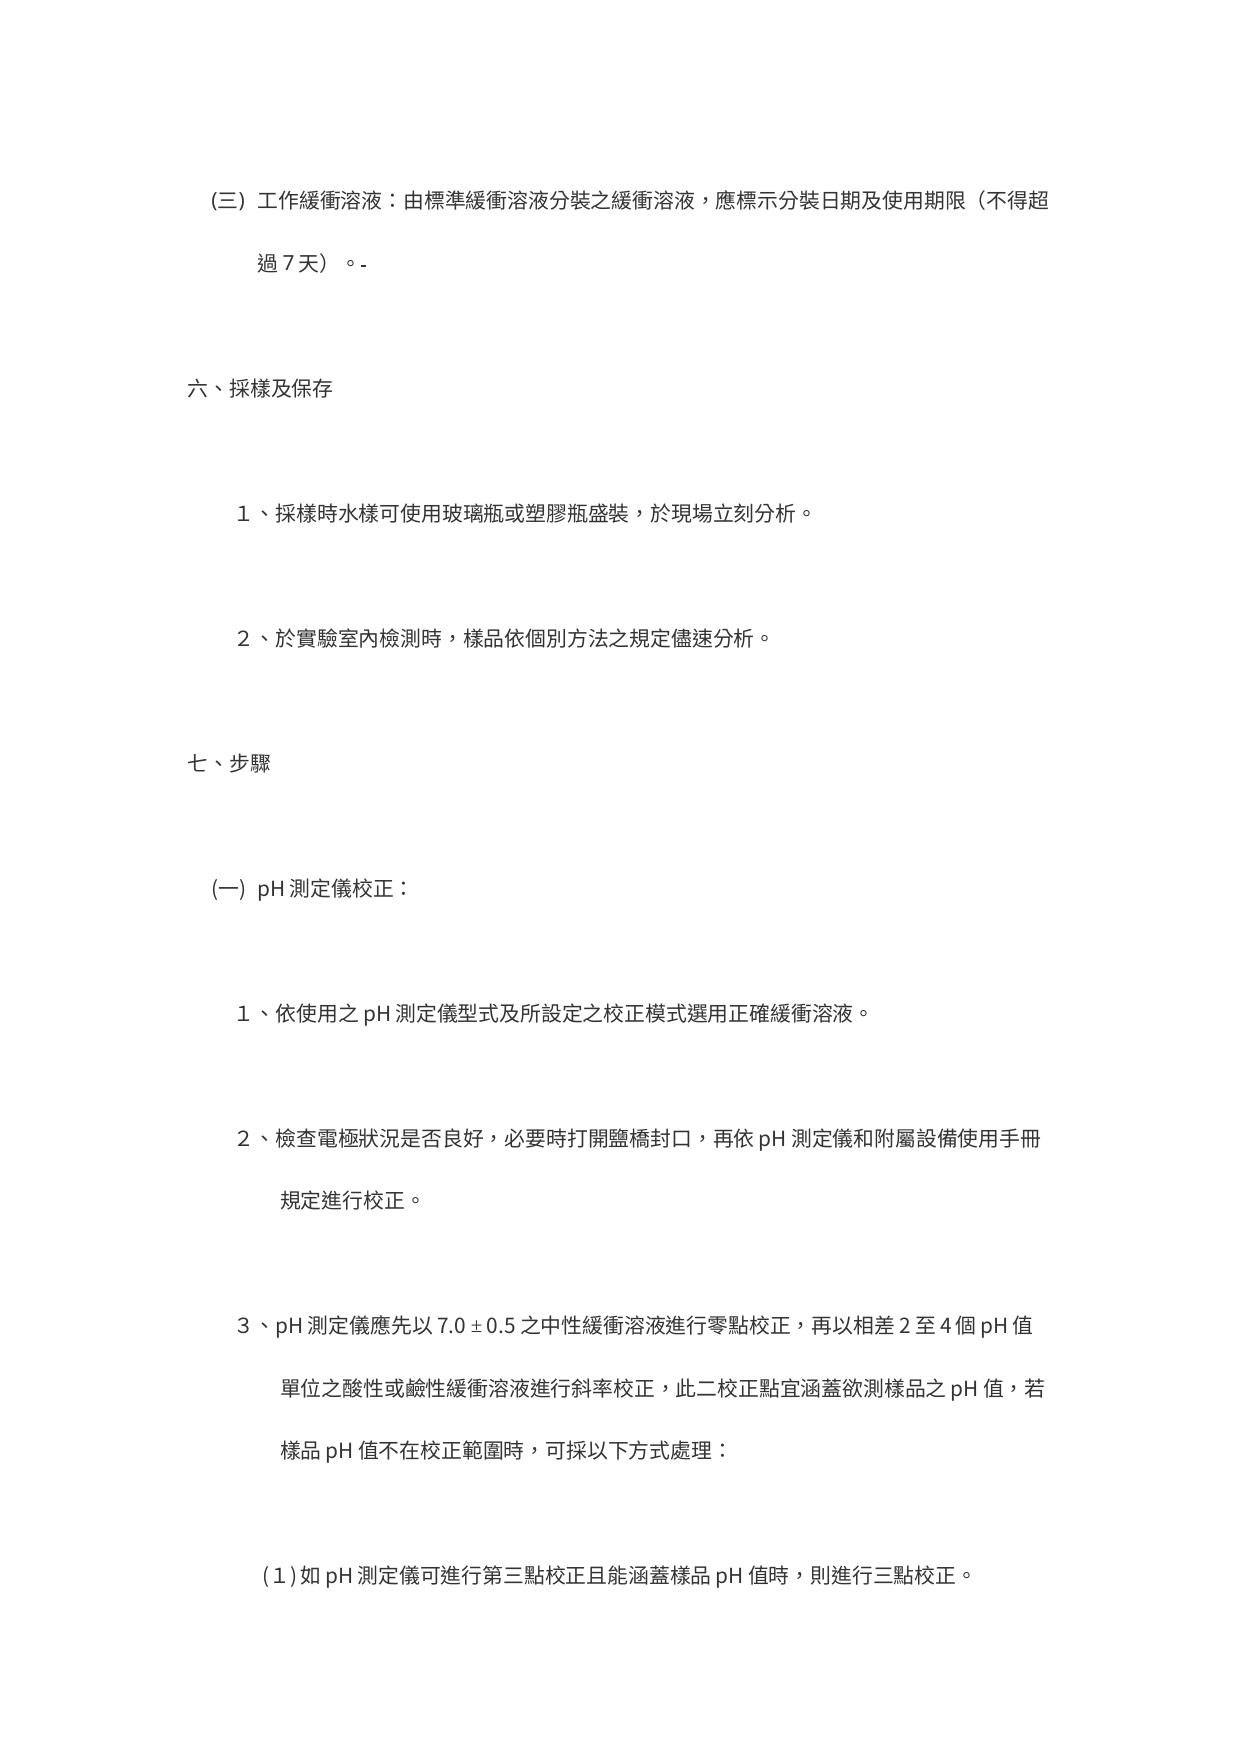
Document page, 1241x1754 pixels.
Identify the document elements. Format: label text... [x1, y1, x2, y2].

text (三) 工作緩衝溶液：由標準緩衝溶液分裝之緩衝溶液，應標示分裝日期及使用期限（不得超過7天）。 [211, 158, 1053, 283]
text 七、步驟 [187, 721, 1053, 783]
text ３、pH測定儀應先以7.0 ± 0.5之中性緩衝溶液進行零點校正，再以相差2至4個pH值單位之酸性或鹼性緩衝溶液進行斜率校正，此二校正點宜涵蓋欲測樣品之pH值，若樣品pH值不在校正範圍時，可採以下方式處理： [234, 1283, 1053, 1471]
text １、採樣時水樣可使用玻璃瓶或塑膠瓶盛裝，於現場立刻分析。 [234, 471, 1053, 533]
text (一) pH測定儀校正： [211, 846, 1053, 908]
text １、依使用之pH測定儀型式及所設定之校正模式選用正確緩衝溶液。 [234, 971, 1053, 1033]
text (１) 如pH測定儀可進行第三點校正且能涵蓋樣品pH值時，則進行三點校正。 [262, 1533, 1053, 1596]
text ２、檢查電極狀況是否良好，必要時打開鹽橋封口，再依pH測定儀和附屬設備使用手冊規定進行校正。 [234, 1096, 1053, 1221]
text ２、於實驗室內檢測時，樣品依個別方法之規定儘速分析。 [234, 596, 1053, 658]
text 六、採樣及保存 [187, 346, 1053, 408]
